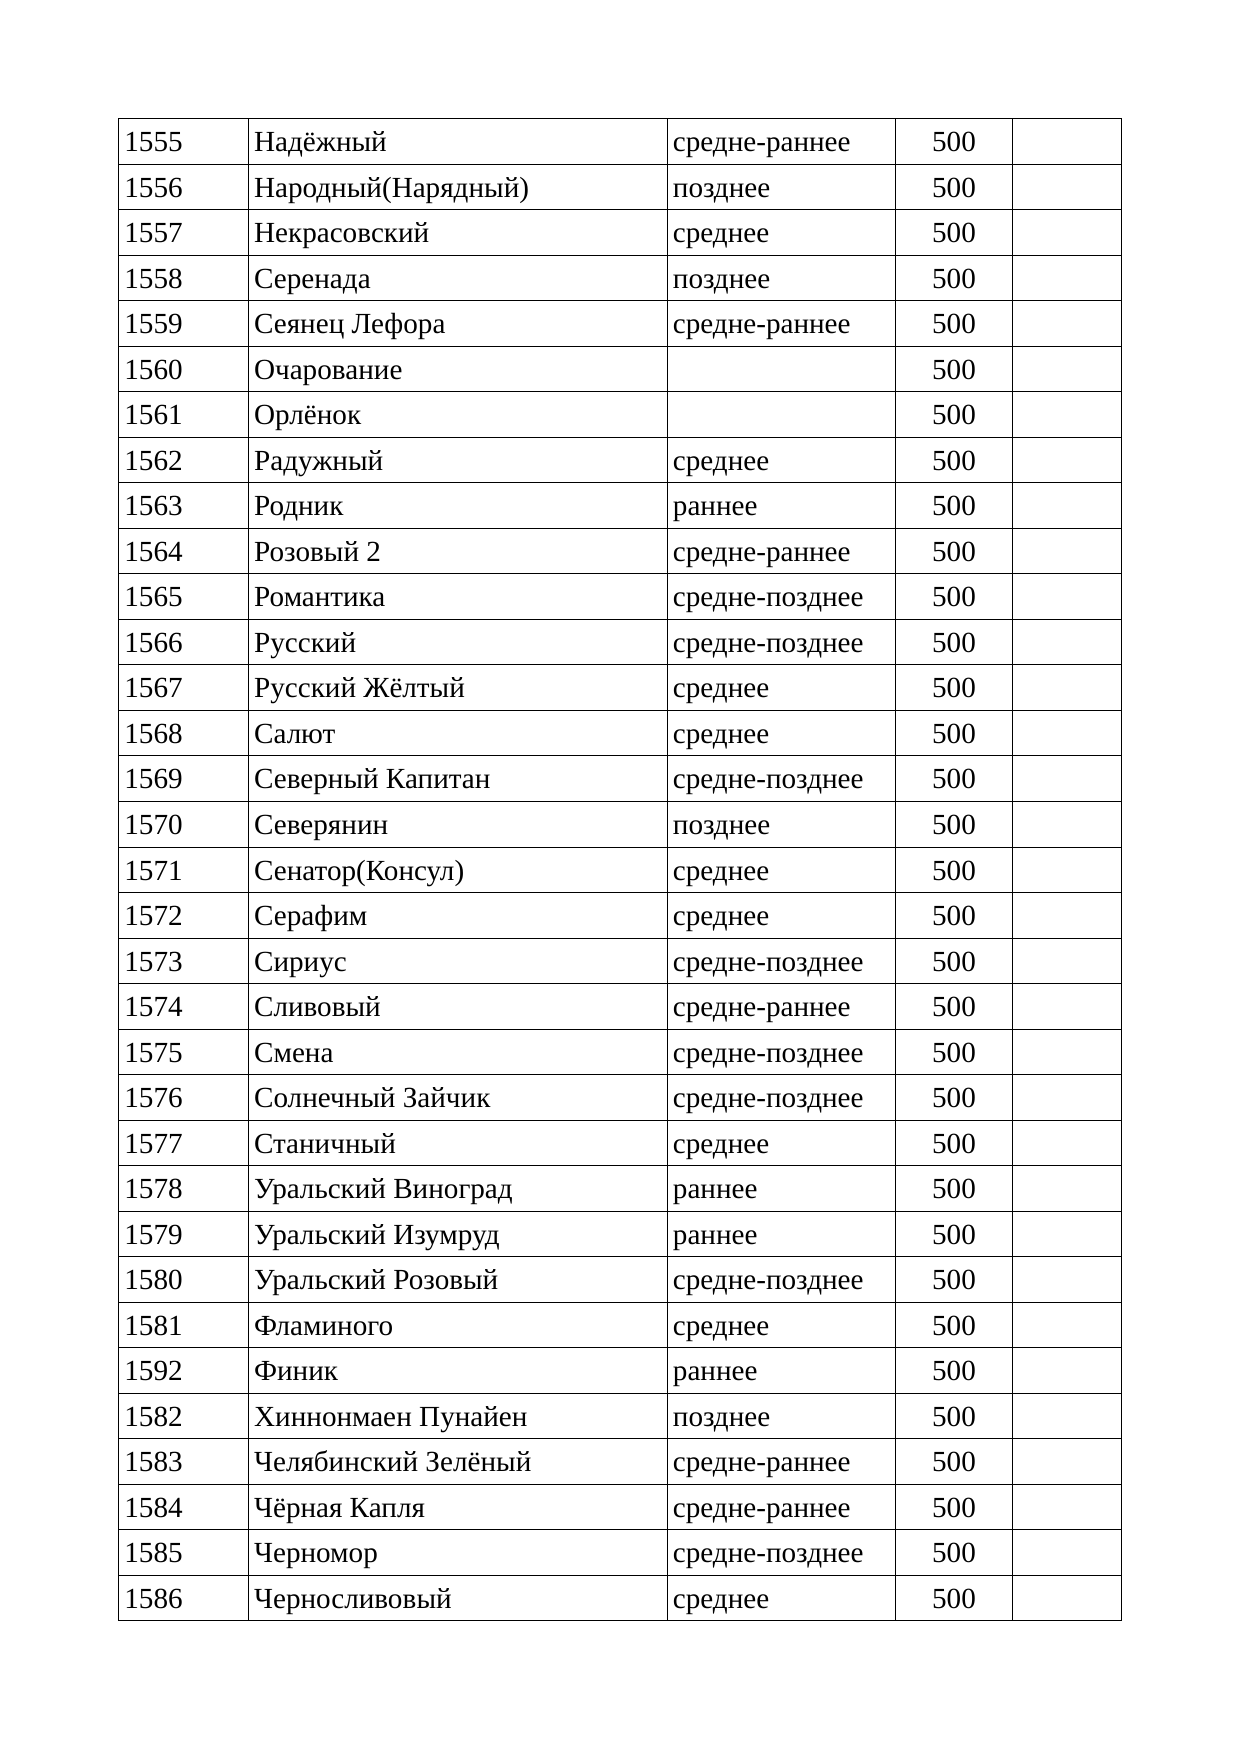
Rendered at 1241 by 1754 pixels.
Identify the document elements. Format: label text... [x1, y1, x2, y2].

table_cell [1013, 347, 1121, 391]
table_cell Родник [249, 483, 667, 528]
table_cell средне-позднее [668, 1257, 895, 1302]
table_cell [1013, 1121, 1121, 1165]
table_cell 500 [896, 665, 1012, 710]
table_cell [1013, 119, 1121, 164]
table_cell 1563 [119, 483, 248, 528]
table_cell [1013, 529, 1121, 573]
table_cell Радужный [249, 438, 667, 482]
table_cell Уральский Розовый [249, 1257, 667, 1302]
table_cell Фламиного [249, 1303, 667, 1347]
table_cell позднее [668, 802, 895, 846]
table_cell 500 [896, 1075, 1012, 1119]
table_cell средне-раннее [668, 301, 895, 346]
table_cell 500 [896, 1576, 1012, 1620]
table_cell Салют [249, 711, 667, 755]
table_cell 500 [896, 620, 1012, 664]
table_cell раннее [668, 483, 895, 528]
table_cell 500 [896, 756, 1012, 801]
table_cell 500 [896, 392, 1012, 437]
table_cell 1582 [119, 1394, 248, 1438]
table_cell 500 [896, 1212, 1012, 1256]
table_cell средне-раннее [668, 984, 895, 1028]
table_cell 1586 [119, 1576, 248, 1620]
table_cell Сливовый [249, 984, 667, 1028]
table_cell средне-раннее [668, 1485, 895, 1529]
table_cell [1013, 893, 1121, 937]
table_cell 1583 [119, 1439, 248, 1484]
table_cell 500 [896, 893, 1012, 937]
table_cell средне-позднее [668, 1530, 895, 1575]
table_cell 1570 [119, 802, 248, 846]
table_cell 1573 [119, 939, 248, 983]
table_cell 1577 [119, 1121, 248, 1165]
table_cell средне-позднее [668, 574, 895, 619]
table_cell 1560 [119, 347, 248, 391]
table_cell Народный(Нарядный) [249, 165, 667, 209]
table_cell 1578 [119, 1166, 248, 1211]
table_cell [1013, 1348, 1121, 1393]
table_cell [668, 347, 895, 391]
table_cell средне-позднее [668, 1030, 895, 1074]
table_cell [1013, 1212, 1121, 1256]
table_cell Финик [249, 1348, 667, 1393]
table_cell Русский [249, 620, 667, 664]
table_cell 500 [896, 347, 1012, 391]
table_cell [1013, 756, 1121, 801]
table_cell [1013, 1439, 1121, 1484]
table_cell Чёрная Капля [249, 1485, 667, 1529]
table_cell 500 [896, 301, 1012, 346]
table_cell средне-позднее [668, 620, 895, 664]
table_cell 1564 [119, 529, 248, 573]
table_cell средне-раннее [668, 1439, 895, 1484]
table_cell [1013, 165, 1121, 209]
table_cell средне-позднее [668, 756, 895, 801]
table_cell средне-позднее [668, 1075, 895, 1119]
table_cell 1556 [119, 165, 248, 209]
table_cell 1576 [119, 1075, 248, 1119]
table_cell 1575 [119, 1030, 248, 1074]
table_cell Челябинский Зелёный [249, 1439, 667, 1484]
table_cell позднее [668, 1394, 895, 1438]
table_cell 500 [896, 802, 1012, 846]
table_cell [1013, 301, 1121, 346]
table_cell [1013, 574, 1121, 619]
table_cell 500 [896, 1166, 1012, 1211]
table_cell Уральский Виноград [249, 1166, 667, 1211]
table_cell 500 [896, 256, 1012, 300]
table_cell средне-позднее [668, 939, 895, 983]
table_cell [1013, 1303, 1121, 1347]
table_cell [1013, 939, 1121, 983]
table_cell 1555 [119, 119, 248, 164]
table_cell 1579 [119, 1212, 248, 1256]
table_cell 1571 [119, 848, 248, 892]
table_cell 500 [896, 1257, 1012, 1302]
table_cell 500 [896, 1348, 1012, 1393]
table_cell раннее [668, 1348, 895, 1393]
table_cell [1013, 802, 1121, 846]
table_cell Некрасовский [249, 210, 667, 255]
table_cell 1566 [119, 620, 248, 664]
table_cell среднее [668, 665, 895, 710]
table_cell Солнечный Зайчик [249, 1075, 667, 1119]
table_cell 1561 [119, 392, 248, 437]
table_cell 500 [896, 438, 1012, 482]
table_cell среднее [668, 893, 895, 937]
table_cell средне-раннее [668, 119, 895, 164]
table_cell 1557 [119, 210, 248, 255]
table_cell Северный Капитан [249, 756, 667, 801]
table_cell Русский Жёлтый [249, 665, 667, 710]
table_cell Сенатор(Консул) [249, 848, 667, 892]
table_cell позднее [668, 256, 895, 300]
table_cell 500 [896, 1394, 1012, 1438]
table_cell 500 [896, 165, 1012, 209]
table_cell 500 [896, 1530, 1012, 1575]
table_cell среднее [668, 1303, 895, 1347]
table_cell [1013, 665, 1121, 710]
table_cell Черносливовый [249, 1576, 667, 1620]
table_cell [1013, 438, 1121, 482]
table_cell Очарование [249, 347, 667, 391]
table_cell Смена [249, 1030, 667, 1074]
table_cell 500 [896, 1121, 1012, 1165]
table_cell [1013, 620, 1121, 664]
table_cell среднее [668, 210, 895, 255]
table_cell [1013, 1485, 1121, 1529]
table_cell 500 [896, 529, 1012, 573]
table_cell 1585 [119, 1530, 248, 1575]
table_cell 500 [896, 848, 1012, 892]
table_cell Уральский Изумруд [249, 1212, 667, 1256]
table_cell 1574 [119, 984, 248, 1028]
table_cell 1580 [119, 1257, 248, 1302]
table_cell [1013, 256, 1121, 300]
table_cell Сириус [249, 939, 667, 983]
table_cell Серафим [249, 893, 667, 937]
table_cell [668, 392, 895, 437]
table_cell 1567 [119, 665, 248, 710]
table_cell 1568 [119, 711, 248, 755]
table_cell 1584 [119, 1485, 248, 1529]
table_cell [1013, 1257, 1121, 1302]
table_cell 500 [896, 1303, 1012, 1347]
table_cell 1569 [119, 756, 248, 801]
table_cell 1572 [119, 893, 248, 937]
table_cell 500 [896, 939, 1012, 983]
table_cell 500 [896, 574, 1012, 619]
table_cell [1013, 711, 1121, 755]
table_cell 500 [896, 1439, 1012, 1484]
table_cell 1559 [119, 301, 248, 346]
table_cell Северянин [249, 802, 667, 846]
table_cell среднее [668, 711, 895, 755]
table_cell Сеянец Лефора [249, 301, 667, 346]
table_cell 500 [896, 483, 1012, 528]
table_cell 1565 [119, 574, 248, 619]
table_cell [1013, 483, 1121, 528]
table_cell 500 [896, 119, 1012, 164]
table_cell Романтика [249, 574, 667, 619]
table_cell Надёжный [249, 119, 667, 164]
table_cell 500 [896, 1485, 1012, 1529]
table_cell Черномор [249, 1530, 667, 1575]
table_cell Серенада [249, 256, 667, 300]
table_cell 500 [896, 984, 1012, 1028]
table_cell 500 [896, 711, 1012, 755]
table_cell [1013, 848, 1121, 892]
table_cell [1013, 1075, 1121, 1119]
table_cell [1013, 210, 1121, 255]
table_cell [1013, 1576, 1121, 1620]
table_cell Станичный [249, 1121, 667, 1165]
table_cell 500 [896, 1030, 1012, 1074]
table_cell [1013, 1530, 1121, 1575]
table_cell 1581 [119, 1303, 248, 1347]
table_cell среднее [668, 848, 895, 892]
table_cell Хиннонмаен Пунайен [249, 1394, 667, 1438]
table_cell Орлёнок [249, 392, 667, 437]
table_cell [1013, 984, 1121, 1028]
table_cell 500 [896, 210, 1012, 255]
table_cell средне-раннее [668, 529, 895, 573]
table_cell Розовый 2 [249, 529, 667, 573]
table_cell позднее [668, 165, 895, 209]
table_cell [1013, 1394, 1121, 1438]
table_cell среднее [668, 1576, 895, 1620]
table_cell 1592 [119, 1348, 248, 1393]
table_cell [1013, 392, 1121, 437]
table_cell 1558 [119, 256, 248, 300]
table_cell среднее [668, 438, 895, 482]
table_cell 1562 [119, 438, 248, 482]
table_cell среднее [668, 1121, 895, 1165]
table_cell раннее [668, 1212, 895, 1256]
table_cell [1013, 1166, 1121, 1211]
table_cell [1013, 1030, 1121, 1074]
table_cell раннее [668, 1166, 895, 1211]
